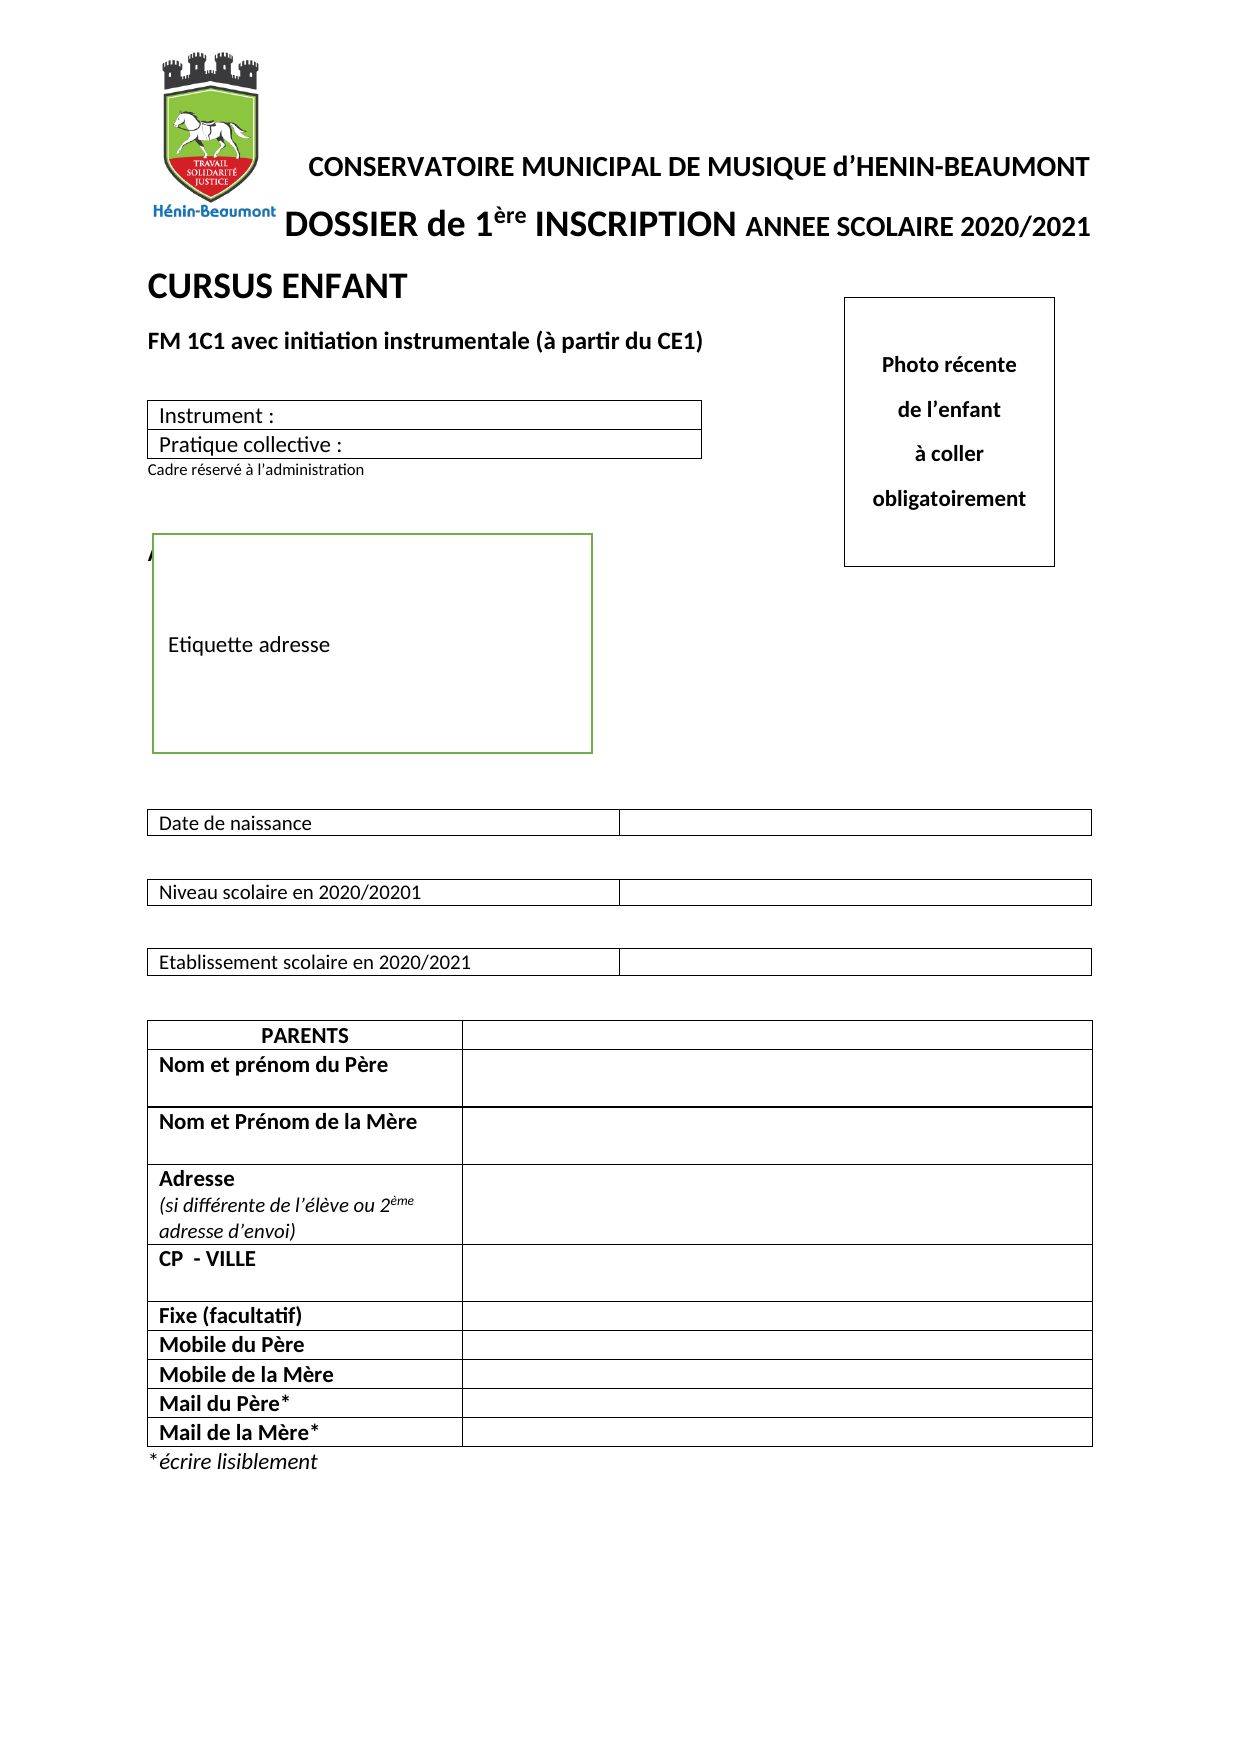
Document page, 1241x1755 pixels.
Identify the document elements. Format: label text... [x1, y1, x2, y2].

table_cell Mobile de la Mère [148, 1360, 462, 1388]
table_header Date de naissance [148, 810, 619, 835]
text Cadre réservé à l’administration [148, 459, 844, 479]
text obligatoirement [860, 484, 1039, 512]
table_cell [463, 1331, 1092, 1359]
text ANNEE SCOLAIRE 2019/2020 [593, 533, 1093, 569]
table_cell [463, 1165, 1092, 1243]
table_cell CP - VILLE [148, 1245, 462, 1301]
table_header [620, 810, 1091, 835]
table_header Niveau scolaire en 2020/20201 [148, 880, 619, 905]
text CONSERVATOIRE MUNICIPAL DE MUSIQUE d’HENIN-BEAUMONT [243, 148, 1093, 183]
table_cell Pratique collective : [148, 430, 701, 458]
table_cell Nom et Prénom de la Mère [148, 1108, 462, 1163]
text Photo récente [860, 350, 1039, 378]
table_cell [463, 1389, 1092, 1417]
table_cell [463, 1302, 1092, 1329]
table_cell [463, 1418, 1092, 1446]
table_header [463, 1021, 1092, 1049]
text [845, 298, 1054, 566]
text FM 1C1 avec initiation instrumentale (à partir du CE1) [148, 325, 844, 355]
table_cell [463, 1050, 1092, 1106]
table_cell [463, 1108, 1092, 1163]
table_cell Adresse (si différente de l’élève ou 2ème adresse d’envoi) [148, 1165, 462, 1243]
table_header [620, 880, 1091, 905]
table_cell Mobile du Père [148, 1331, 462, 1359]
text CURSUS ENFANT [148, 262, 1093, 308]
text *écrire lisiblement [148, 1447, 1093, 1475]
table_cell Mail de la Mère* [148, 1418, 462, 1446]
text de l’enfant [860, 395, 1039, 423]
table_cell Fixe (facultatif) [148, 1302, 462, 1329]
table_cell Mail du Père* [148, 1389, 462, 1417]
table_header Instrument : [148, 401, 701, 429]
text [1055, 325, 1093, 355]
table_header [620, 949, 1091, 974]
table_cell [463, 1245, 1092, 1301]
table_header PARENTS [148, 1021, 462, 1049]
text DOSSIER de 1ère INSCRIPTION ANNEE SCOLAIRE 2020/2021 [148, 200, 1093, 246]
table_cell [463, 1360, 1092, 1388]
text [148, 148, 179, 183]
text à coller [860, 439, 1039, 468]
text [1055, 459, 1093, 479]
table_cell Nom et prénom du Père [148, 1050, 462, 1106]
table_header Etablissement scolaire en 2020/2021 [148, 949, 619, 974]
